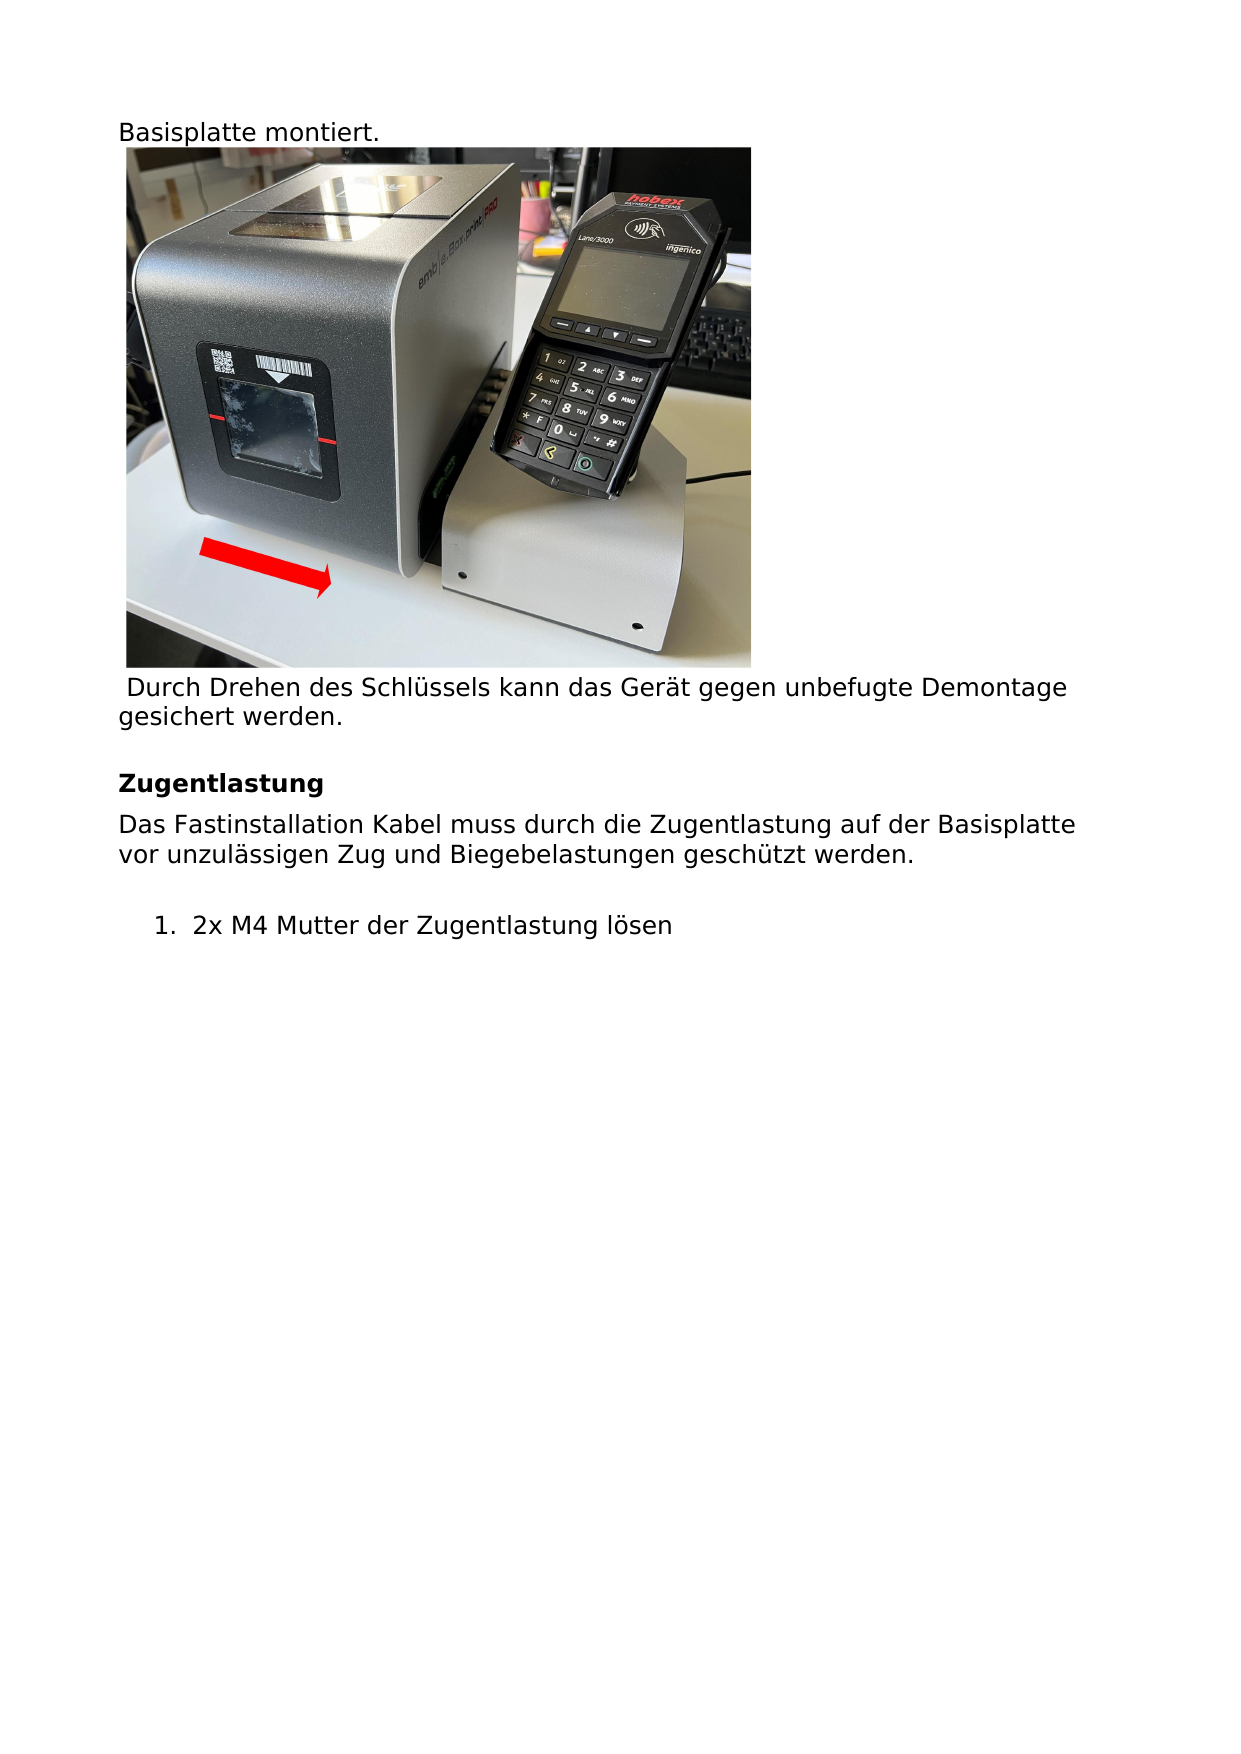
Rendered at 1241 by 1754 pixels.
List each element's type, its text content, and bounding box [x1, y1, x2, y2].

picture [126, 147, 752, 668]
list 2x M4 Mutter der Zugentlastung lösen [177, 911, 1122, 940]
text Basisplatte montiert. Durch Drehen des Schlüssels kann das Gerät gegen unbefugte Demontage gesichert werden. [118, 118, 1122, 732]
subtitle Zugentlastung [118, 769, 1122, 798]
text Das Fastinstallation Kabel muss durch die Zugentlastung auf der Basisplatte vor unzulässigen Zug und Biegebelastungen geschützt werden. [118, 811, 1122, 869]
